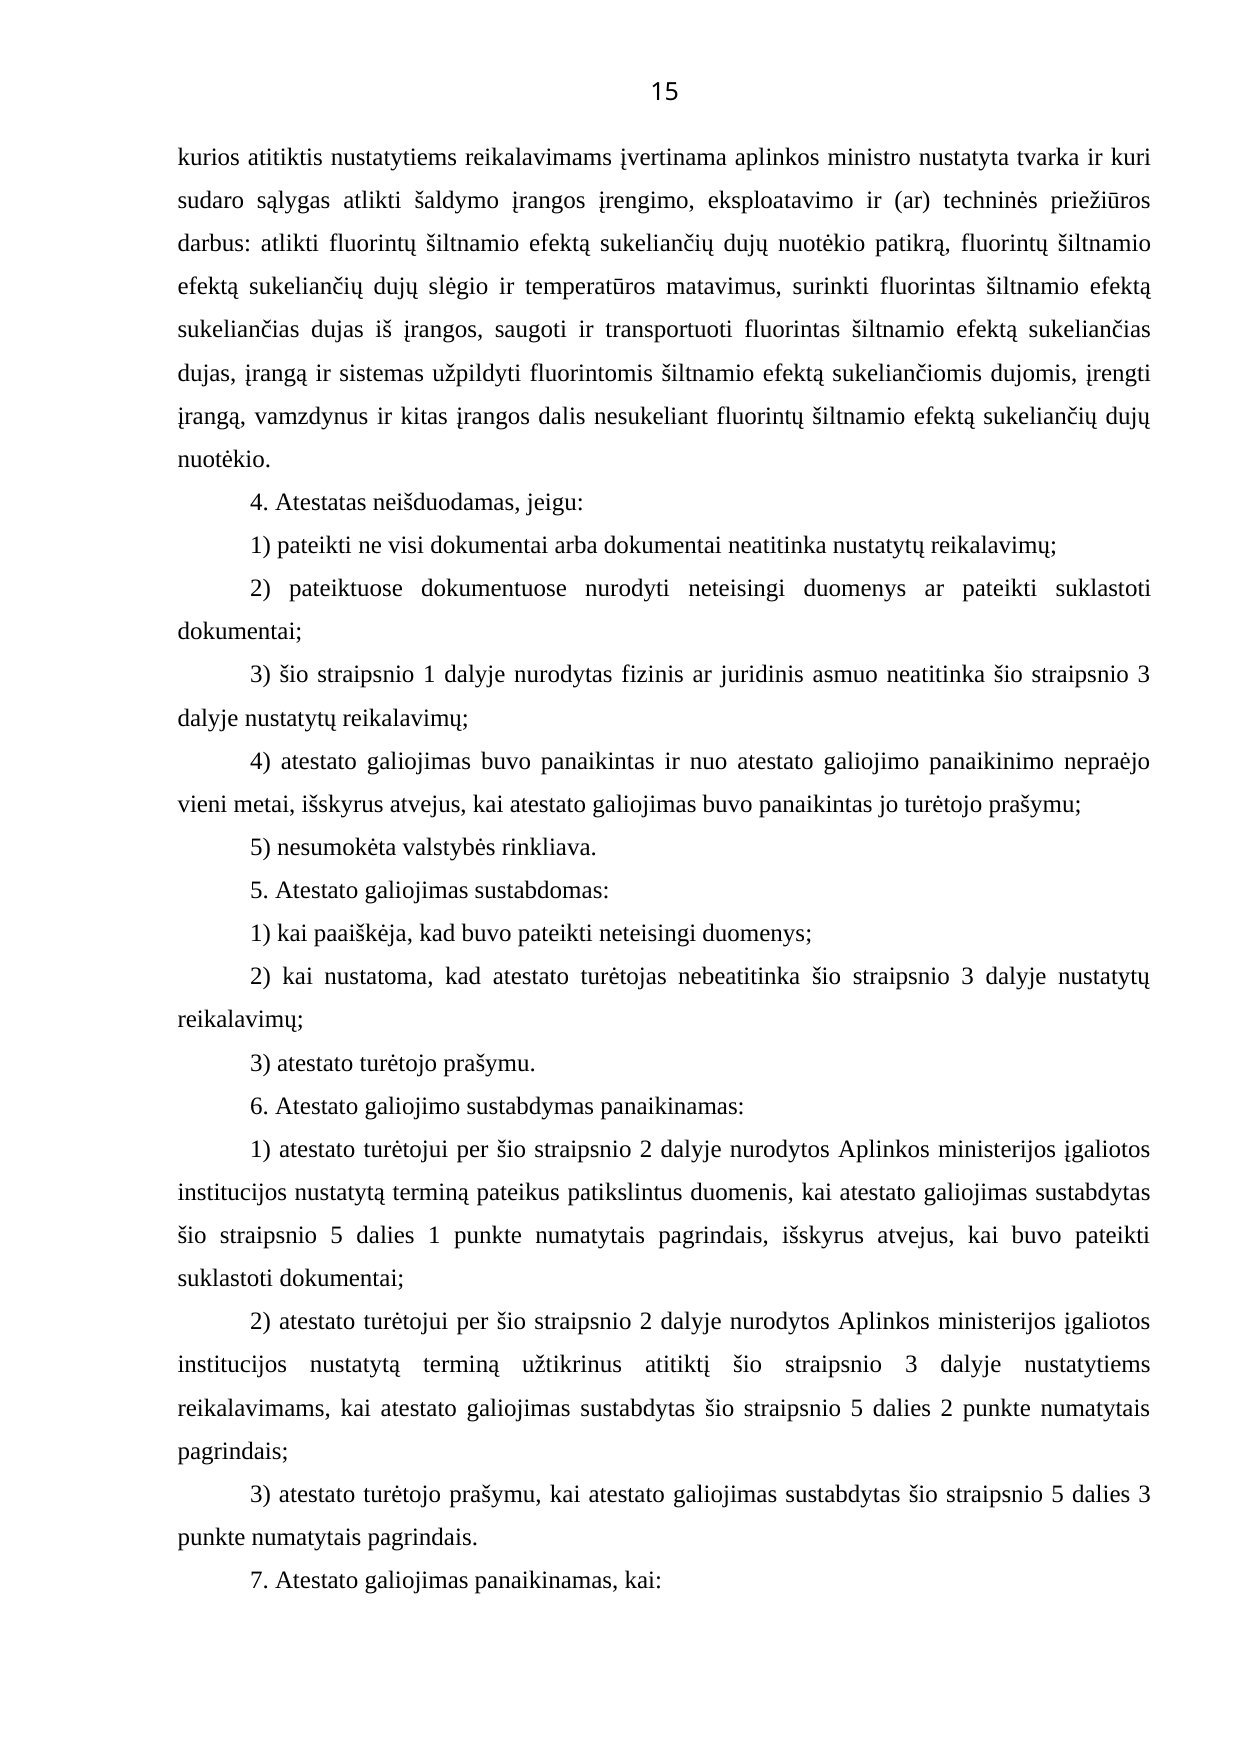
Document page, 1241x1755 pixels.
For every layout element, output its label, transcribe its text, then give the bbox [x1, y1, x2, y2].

text 5. Atestato galiojimas sustabdomas: [177, 875, 1152, 904]
text 1) pateikti ne visi dokumentai arba dokumentai neatitinka nustatytų reikalavimų; [177, 530, 1152, 559]
text 1) kai paaiškėja, kad buvo pateikti neteisingi duomenys; [177, 918, 1152, 947]
text 4) atestato galiojimas buvo panaikintas ir nuo atestato galiojimo panaikinimo nepraėjo vieni metai, išskyrus atvejus, kai atestato galiojimas buvo panaikintas jo turėtojo prašymu; [177, 746, 1152, 818]
text 6. Atestato galiojimo sustabdymas panaikinamas: [177, 1091, 1152, 1119]
text 2) kai nustatoma, kad atestato turėtojas nebeatitinka šio straipsnio 3 dalyje nustatytų reikalavimų; [177, 961, 1152, 1033]
text 2) pateiktuose dokumentuose nurodyti neteisingi duomenys ar pateikti suklastoti dokumentai; [177, 573, 1152, 645]
text 3) šio straipsnio 1 dalyje nurodytas fizinis ar juridinis asmuo neatitinka šio straipsnio 3 dalyje nustatytų reikalavimų; [177, 659, 1152, 731]
text 5) nesumokėta valstybės rinkliava. [177, 832, 1152, 861]
text 7. Atestato galiojimas panaikinamas, kai: [177, 1565, 1152, 1594]
text 2) atestato turėtojui per šio straipsnio 2 dalyje nurodytos Aplinkos ministerijos įgaliotos institucijos nustatytą terminą užtikrinus atitiktį šio straipsnio 3 dalyje nustatytiems reikalavimams, kai atestato galiojimas sustabdytas šio straipsnio 5 dalies 2 punkte numatytais pagrindais; [177, 1306, 1152, 1464]
text 4. Atestatas neišduodamas, jeigu: [177, 487, 1152, 516]
text 3) atestato turėtojo prašymu. [177, 1048, 1152, 1076]
text kurios atitiktis nustatytiems reikalavimams įvertinama aplinkos ministro nustatyta tvarka ir kuri sudaro sąlygas atlikti šaldymo įrangos įrengimo, eksploatavimo ir (ar) techninės priežiūros darbus: atlikti fluorintų šiltnamio efektą sukeliančių dujų nuotėkio patikrą, fluorintų šiltnamio efektą sukeliančių dujų slėgio ir temperatūros matavimus, surinkti fluorintas šiltnamio efektą sukeliančias dujas iš įrangos, saugoti ir transportuoti fluorintas šiltnamio efektą sukeliančias dujas, įrangą ir sistemas užpildyti fluorintomis šiltnamio efektą sukeliančiomis dujomis, įrengti įrangą, vamzdynus ir kitas įrangos dalis nesukeliant fluorintų šiltnamio efektą sukeliančių dujų nuotėkio. [177, 142, 1152, 473]
text 1) atestato turėtojui per šio straipsnio 2 dalyje nurodytos Aplinkos ministerijos įgaliotos institucijos nustatytą terminą pateikus patikslintus duomenis, kai atestato galiojimas sustabdytas šio straipsnio 5 dalies 1 punkte numatytais pagrindais, išskyrus atvejus, kai buvo pateikti suklastoti dokumentai; [177, 1134, 1152, 1292]
text 3) atestato turėtojo prašymu, kai atestato galiojimas sustabdytas šio straipsnio 5 dalies 3 punkte numatytais pagrindais. [177, 1479, 1152, 1551]
